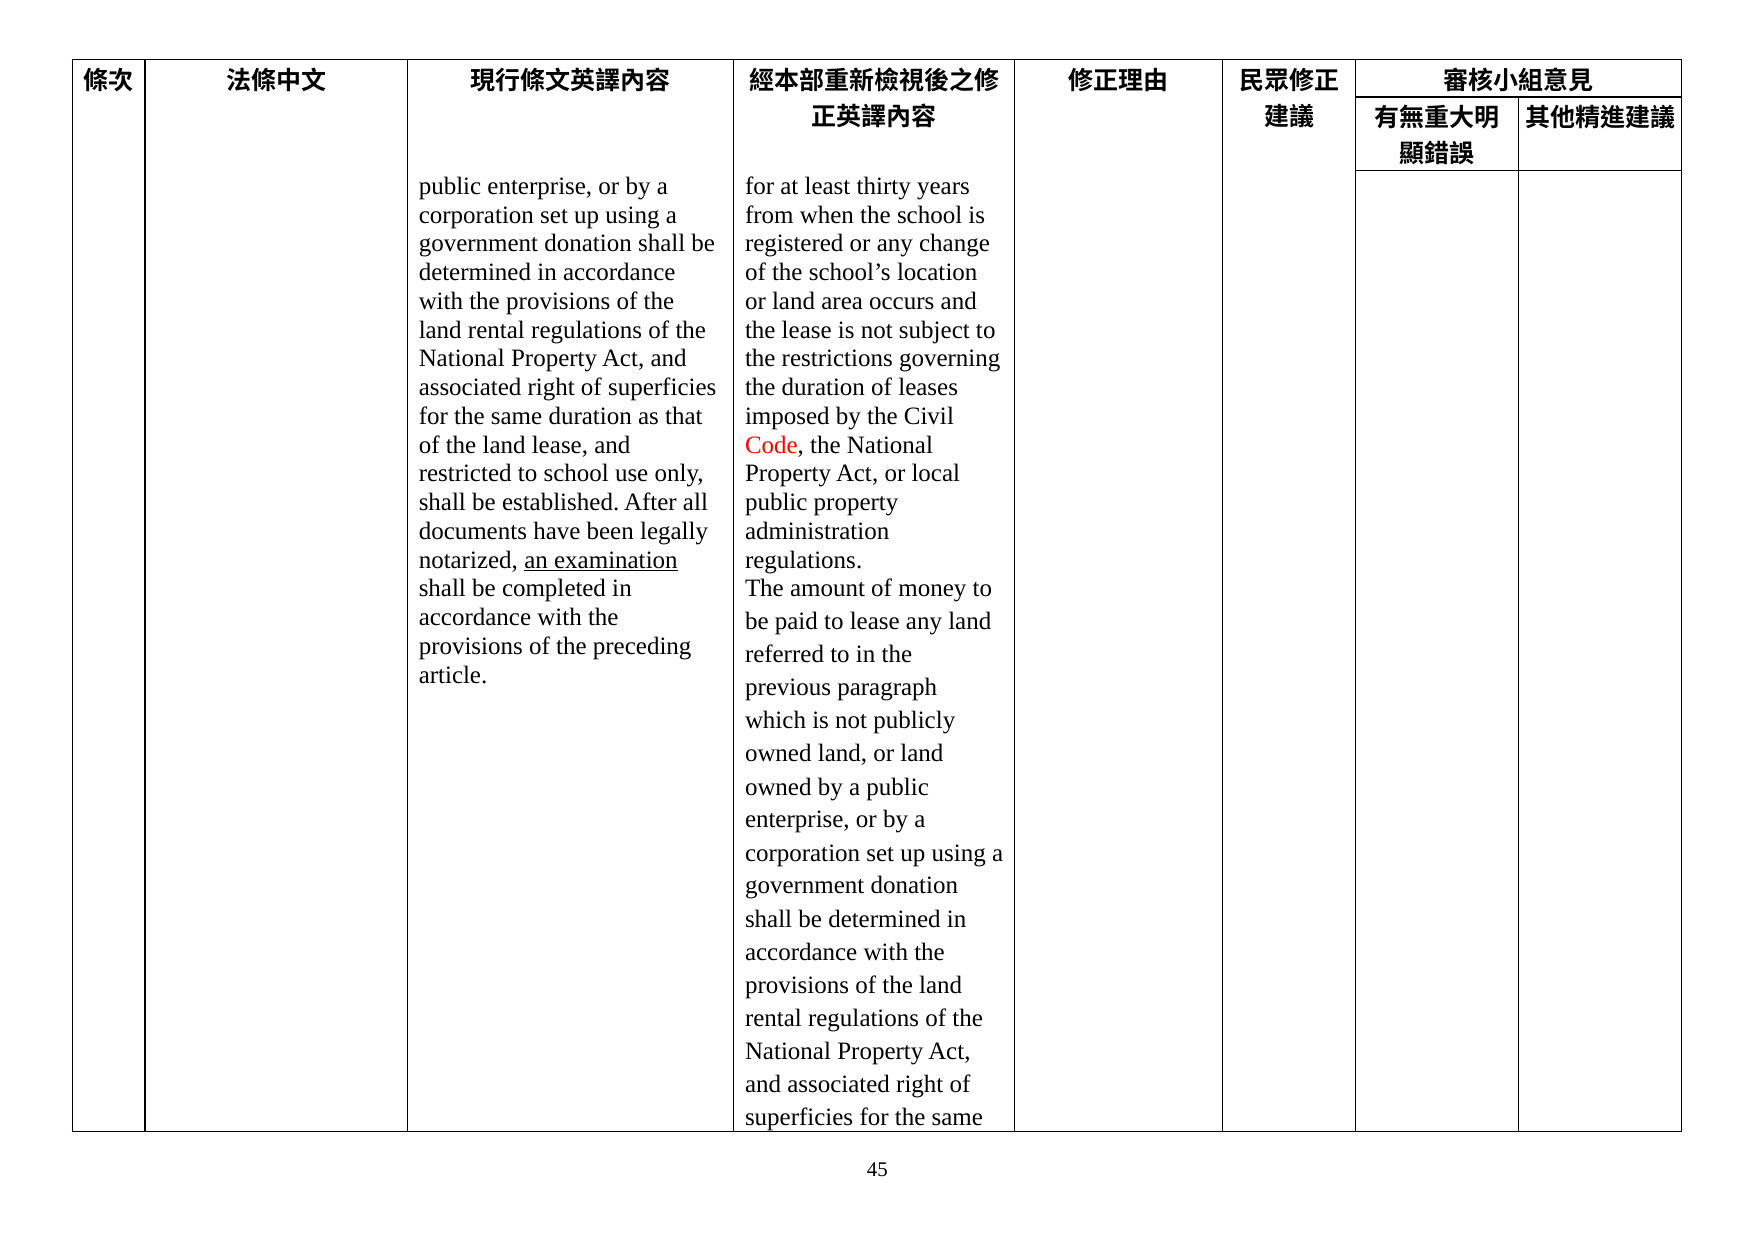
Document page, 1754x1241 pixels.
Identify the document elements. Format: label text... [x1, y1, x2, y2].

table_cell for at least thirty years from when the school is registered or any change of the school’s location or land area occurs and the lease is not subject to the restrictions governing the duration of leases imposed by the Civil Code, the National Property Act, or local public property administration regulations. The amount of money to be paid to lease any land referred to in the previous paragraph which is not publicly owned land, or land owned by a public enterprise, or by a corporation set up using a government donation shall be determined in accordance with the provisions of the land rental regulations of the National Property Act, and associated right of superficies for the same [734, 170, 1014, 1131]
table_cell [73, 170, 144, 1131]
table_cell [1356, 171, 1518, 1131]
table_cell [1519, 171, 1681, 1131]
table_header 法條中文 [146, 60, 407, 170]
table_header 經本部重新檢視後之修正英譯內容 [734, 60, 1014, 170]
table_header 審核小組意見 [1356, 60, 1681, 96]
table_cell [146, 170, 407, 1131]
table_cell public enterprise, or by a corporation set up using a government donation shall be determined in accordance with the provisions of the land rental regulations of the National Property Act, and associated right of superficies for the same duration as that of the land lease, and restricted to school use only, shall be established. After all documents have been legally notarized, an examination shall be completed in accordance with the provisions of the preceding article. [408, 170, 733, 1131]
table_cell 有無重大明顯錯誤 [1356, 98, 1518, 170]
table_cell 其他精進建議 [1519, 98, 1681, 170]
table_header 修正理由 [1015, 60, 1222, 170]
table_header 民眾修正建議 [1223, 60, 1355, 170]
table_cell [1223, 170, 1355, 1131]
table_header 現行條文英譯內容 [408, 60, 733, 170]
table_header 條次 [73, 60, 144, 170]
table_cell 原譯第三項「民法」譯詞有誤。 原譯第四項「審查」譯詞有誤 (examination 是「檢查」)。 [1015, 170, 1222, 1131]
